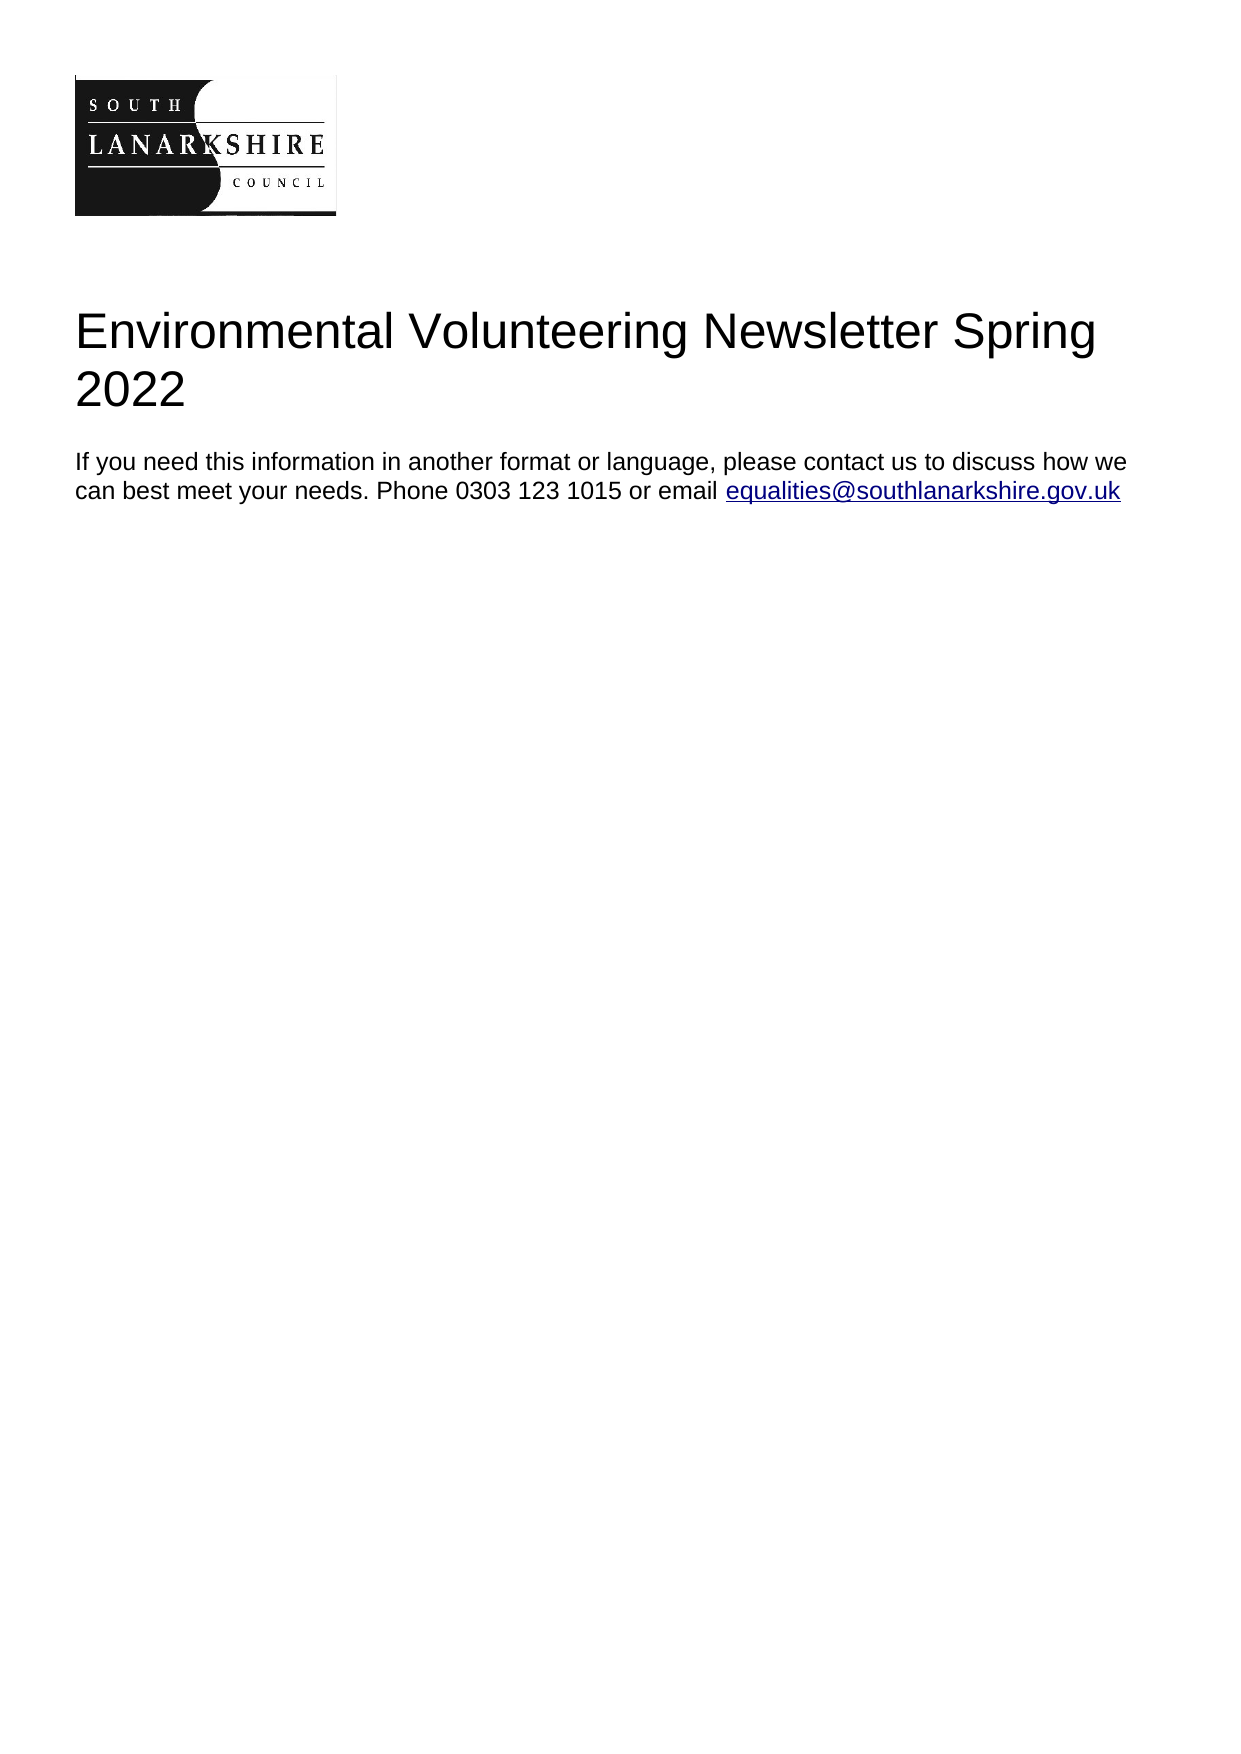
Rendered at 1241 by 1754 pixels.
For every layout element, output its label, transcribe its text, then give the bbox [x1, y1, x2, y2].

subtitle Environmental Volunteering Newsletter Spring 2022 [75, 301, 1165, 416]
text If you need this information in another format or language, please contact us to discuss how we can best meet your needs. Phone 0303 123 1015 or email equalities@southlanarkshire.gov.uk [75, 447, 1165, 504]
